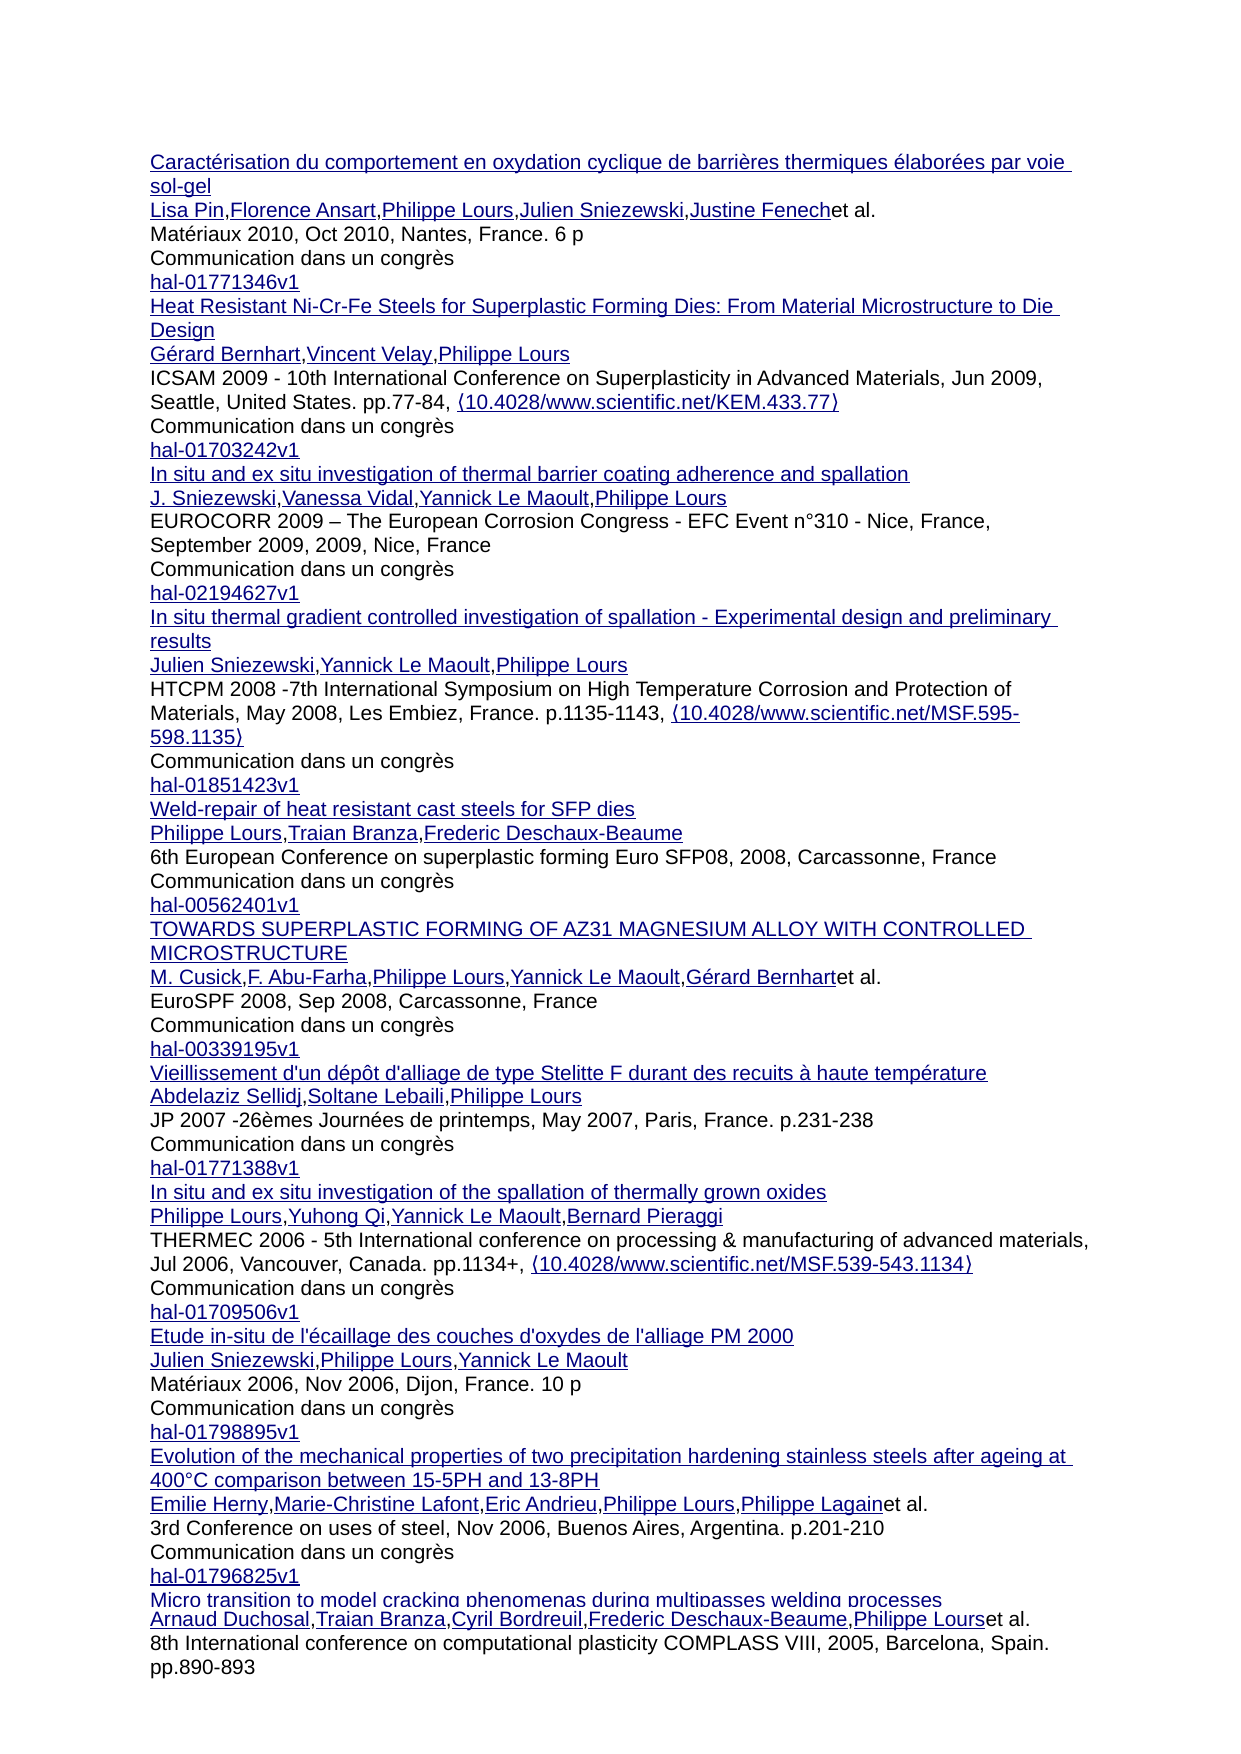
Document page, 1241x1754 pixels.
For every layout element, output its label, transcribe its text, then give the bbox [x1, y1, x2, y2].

table_cell Evolution of the mechanical properties of two precipitation hardening stainless steels after ageing at 400°C comparison between 15-5PH and 13-8PH Emilie Herny,Marie-Christine Lafont,Eric Andrieu,Philippe Lours,Philippe Lagainet al. 3rd Conference on uses of steel, Nov 2006, Buenos Aires, Argentina. p.201-210 Communication dans un congrès hal-01796825v1 [150, 1444, 1090, 1587]
table_cell In situ and ex situ investigation of thermal barrier coating adherence and spallation J. Sniezewski,Vanessa Vidal,Yannick Le Maoult,Philippe Lours EUROCORR 2009 – The European Corrosion Congress - EFC Event n°310 - Nice, France, September 2009, 2009, Nice, France Communication dans un congrès hal-02194627v1 [150, 461, 1090, 605]
table_cell Weld-repair of heat resistant cast steels for SFP dies Philippe Lours,Traian Branza,Frederic Deschaux-Beaume 6th European Conference on superplastic forming Euro SFP08, 2008, Carcassonne, France Communication dans un congrès hal-00562401v1 [150, 797, 1090, 917]
table_cell Caractérisation du comportement en oxydation cyclique de barrières thermiques élaborées par voie sol-gel Lisa Pin,Florence Ansart,Philippe Lours,Julien Sniezewski,Justine Fenechet al. Matériaux 2010, Oct 2010, Nantes, France. 6 p Communication dans un congrès hal-01771346v1 [150, 150, 1090, 294]
table_cell In situ thermal gradient controlled investigation of spallation - Experimental design and preliminary results Julien Sniezewski,Yannick Le Maoult,Philippe Lours HTCPM 2008 -7th International Symposium on High Temperature Corrosion and Protection of Materials, May 2008, Les Embiez, France. p.1135-1143, ⟨10.4028/www.scientific.net/MSF.595-598.1135⟩ Communication dans un congrès hal-01851423v1 [150, 605, 1090, 797]
table_cell Vieillissement d'un dépôt d'alliage de type Stelitte F durant des recuits à haute température Abdelaziz Sellidj,Soltane Lebaili,Philippe Lours JP 2007 -26èmes Journées de printemps, May 2007, Paris, France. p.231-238 Communication dans un congrès hal-01771388v1 [150, 1060, 1090, 1180]
table_cell Heat Resistant Ni-Cr-Fe Steels for Superplastic Forming Dies: From Material Microstructure to Die Design Gérard Bernhart,Vincent Velay,Philippe Lours ICSAM 2009 - 10th International Conference on Superplasticity in Advanced Materials, Jun 2009, Seattle, United States. pp.77-84, ⟨10.4028/www.scientific.net/KEM.433.77⟩ Communication dans un congrès hal-01703242v1 [150, 294, 1090, 461]
table_cell Etude in-situ de l'écaillage des couches d'oxydes de l'alliage PM 2000 Julien Sniezewski,Philippe Lours,Yannick Le Maoult Matériaux 2006, Nov 2006, Dijon, France. 10 p Communication dans un congrès hal-01798895v1 [150, 1324, 1090, 1444]
table_cell TOWARDS SUPERPLASTIC FORMING OF AZ31 MAGNESIUM ALLOY WITH CONTROLLED MICROSTRUCTURE M. Cusick,F. Abu-Farha,Philippe Lours,Yannick Le Maoult,Gérard Bernhartet al. EuroSPF 2008, Sep 2008, Carcassonne, France Communication dans un congrès hal-00339195v1 [150, 917, 1090, 1060]
table_cell Micro transition to model cracking phenomenas during multipasses welding processes Arnaud Duchosal,Traian Branza,Cyril Bordreuil,Frederic Deschaux-Beaume,Philippe Lourset al. 8th International conference on computational plasticity COMPLASS VIII, 2005, Barcelona, Spain. pp.890-893 [150, 1588, 1090, 1679]
table_cell In situ and ex situ investigation of the spallation of thermally grown oxides Philippe Lours,Yuhong Qi,Yannick Le Maoult,Bernard Pieraggi THERMEC 2006 - 5th International conference on processing & manufacturing of advanced materials, Jul 2006, Vancouver, Canada. pp.1134+, ⟨10.4028/www.scientific.net/MSF.539-543.1134⟩ Communication dans un congrès hal-01709506v1 [150, 1180, 1090, 1324]
